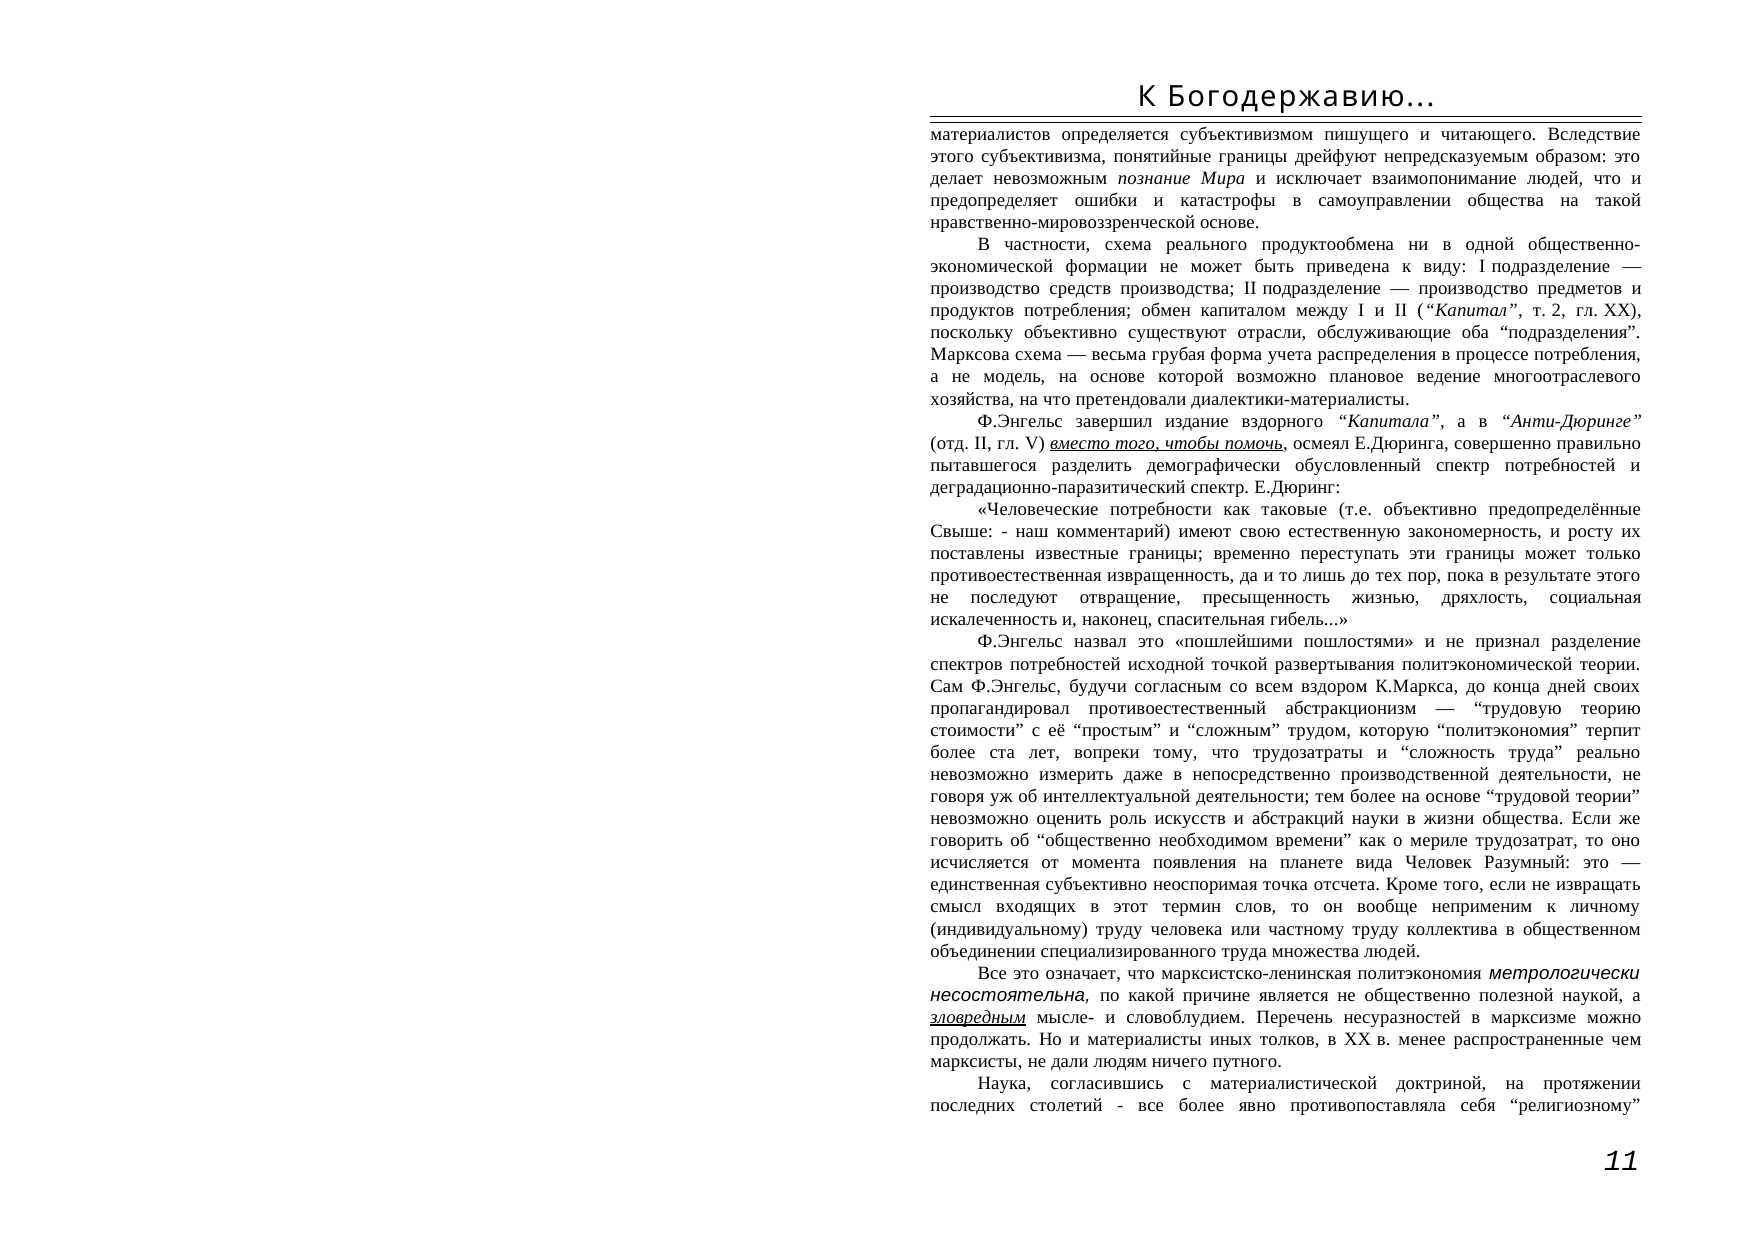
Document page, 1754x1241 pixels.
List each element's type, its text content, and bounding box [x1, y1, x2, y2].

text Ф.Энгельс назвал это «пошлейшими пошлостями» и не признал разделение спектров потребностей исходной точкой развертывания политэкономической теории. Сам Ф.Энгельс, будучи согласным со всем вздором К.Маркса, до конца дней своих пропагандировал противоестественный абстракционизм — “трудовую теорию стоимости” с её “простым” и “сложным” трудом, которую “политэкономия” терпит более ста лет, вопреки тому, что трудозатраты и “сложность труда” реально невозможно измерить даже в непосредственно производственной деятельности, не говоря уж об интеллектуальной деятельности; тем более на основе “трудовой теории” невозможно оценить роль искусств и абстракций науки в жизни общества. Если же говорить об “общественно необходимом времени” как о мериле трудозатрат, то оно исчисляется от момента появления на планете вида Человек Разумный: это — единственная субъективно неоспоримая точка отсчета. Кроме того, если не извращать смысл входящих в этот термин слов, то он вообще неприменим к личному (индивидуальному) труду человека или частному труду коллектива в общественном объединении специализированного труда множества людей. [930, 630, 1642, 961]
text Все это означает, что марксистско-ленинская политэкономия метрологически несостоятельна, по какой причине является не общественно полезной наукой, а зловредным мысле- и словоблудием. Перечень несуразностей в марксизме можно продолжать. Но и материалисты иных толков, в ХХ в. менее распространенные чем марксисты, не дали людям ничего путного. [930, 961, 1642, 1072]
text В частности, схема реального продуктообмена ни в одной общественно-экономической формации не может быть приведена к виду: I подразделение — производство средств производства; II подразделение — производство предметов и продуктов потребления; обмен капиталом между I и II (“Капитал”, т. 2, гл. ХХ), поскольку объективно существуют отрасли, обслуживающие оба “подразделения”. Марксова схема — весьма грубая форма учета распределения в процессе потребления, а не модель, на основе которой возможно плановое ведение многоотраслевого хозяйства, на что претендовали диалектики-материалисты. [930, 232, 1642, 409]
text Ф.Энгельс завершил издание вздорного “Капитала”, а в “Анти-Дюринге” (отд. II, гл. V) вместо того, чтобы помочь, осмеял Е.Дюринга, совершенно правильно пытавшегося разделить демографически обусловленный спектр потребностей и деградационно-паразитический спектр. Е.Дюринг: [930, 409, 1642, 497]
text Наука, согласившись с материалистической доктриной, на протяжении последних столетий - все более явно противопоставляла себя “религиозному” [930, 1072, 1642, 1116]
text материалистов определяется субъективизмом пишущего и читающего. Вследствие этого субъективизма, понятийные границы дрейфуют непредсказуемым образом: это делает невозможным познание Мира и исключает взаимопонимание людей, что и предопределяет ошибки и катастрофы в самоуправлении общества на такой нравственно-мировоззренческой основе. [930, 123, 1642, 232]
text «Человеческие потребности как таковые (т.е. объективно предопределённые Свыше: - наш комментарий) имеют свою естественную закономерность, и росту их поставлены известные границы; временно переступать эти границы может только противоестественная извращенность, да и то лишь до тех пор, пока в результате этого не последуют отвращение, пресыщенность жизнью, дряхлость, социальная искалеченность и, наконец, спасительная гибель...» [930, 497, 1642, 630]
